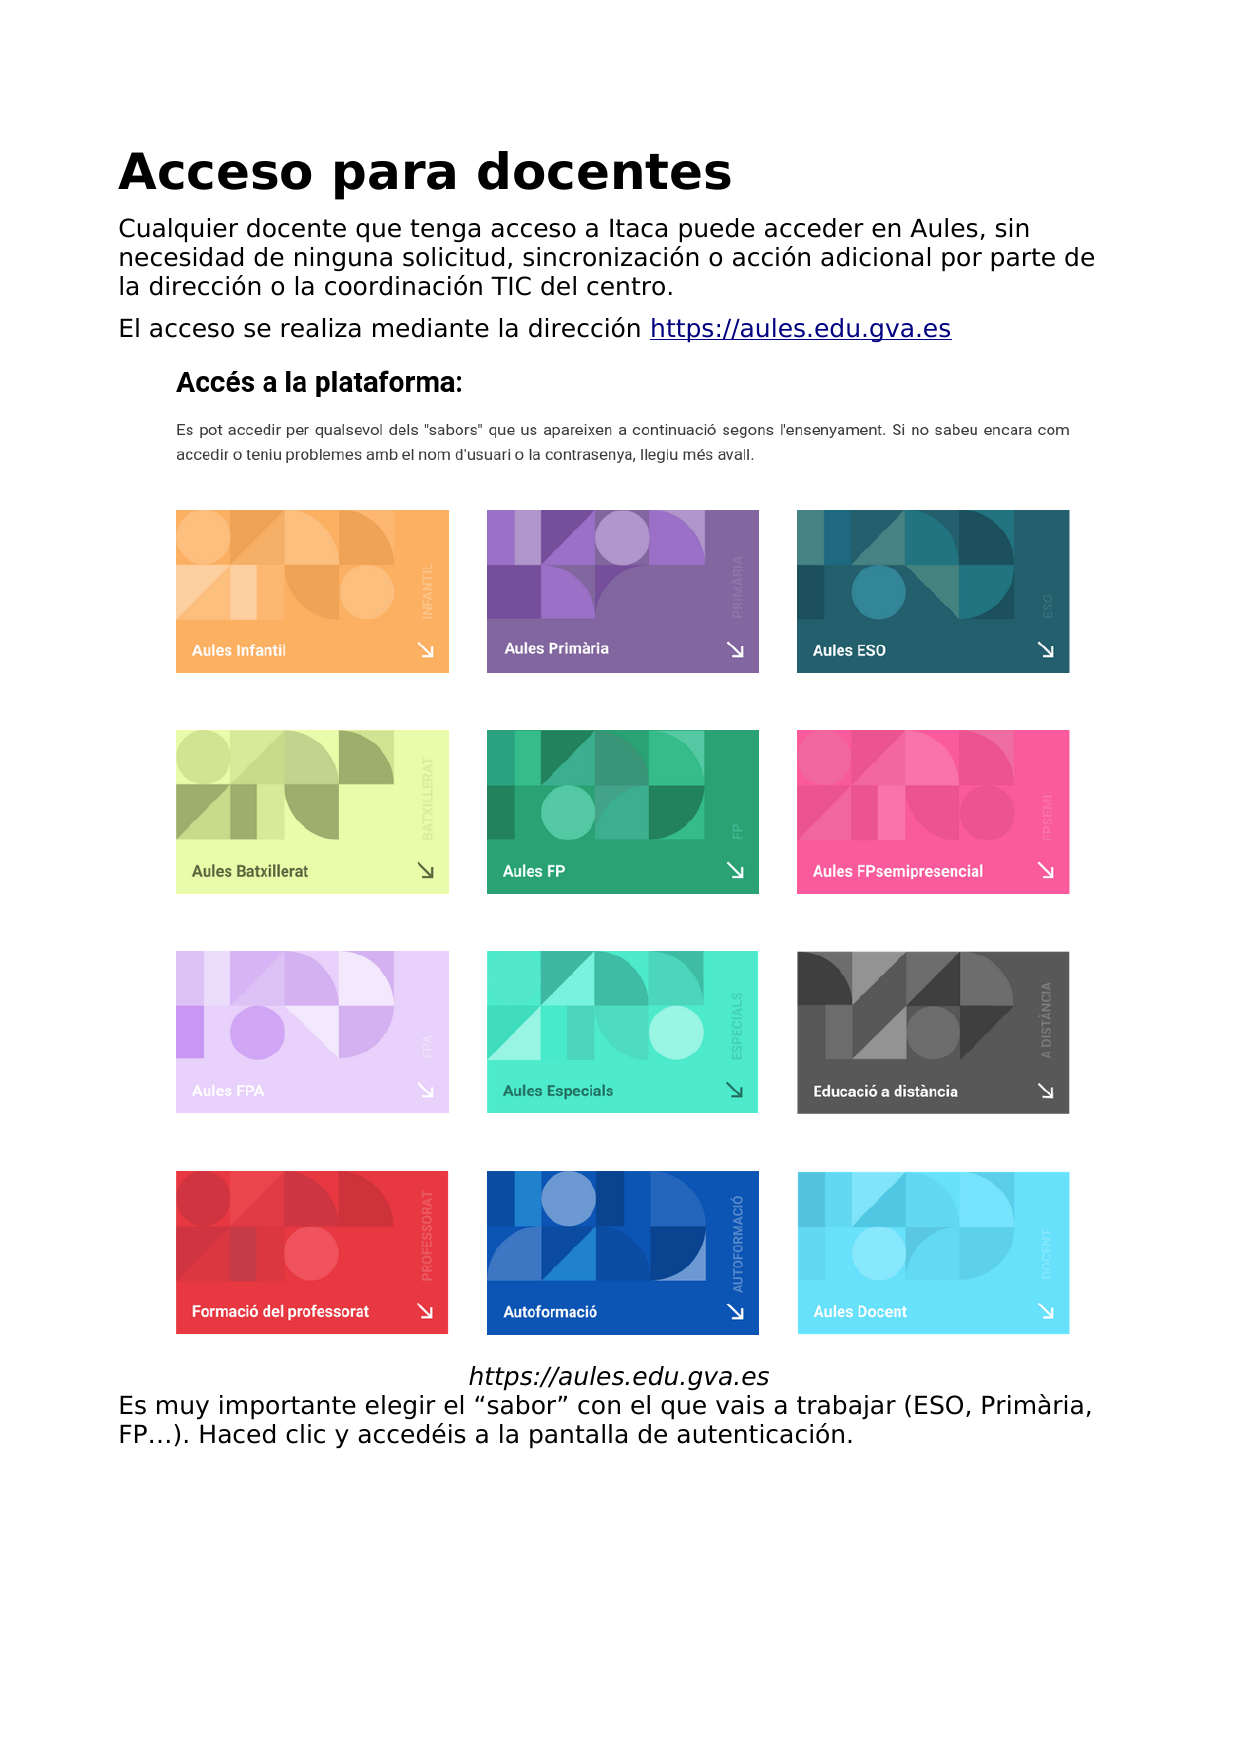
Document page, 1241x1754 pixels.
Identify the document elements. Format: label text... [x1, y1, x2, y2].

text Es muy importante elegir el “sabor” con el que vais a trabajar (ESO, Primària, FP…). Haced clic y accedéis a la pantalla de autenticación. [118, 1211, 1122, 1450]
text El acceso se realiza mediante la dirección https://aules.edu.gva.es [118, 314, 1122, 343]
subtitle Acceso para docentes [118, 143, 1122, 201]
picture [151, 355, 1089, 1363]
text Cualquier docente que tenga acceso a Itaca puede acceder en Aules, sin necesidad de ninguna solicitud, sincronización o acción adicional por parte de la dirección o la coordinación TIC del centro. [118, 214, 1122, 301]
text https://aules.edu.gva.es [151, 1363, 1089, 1392]
